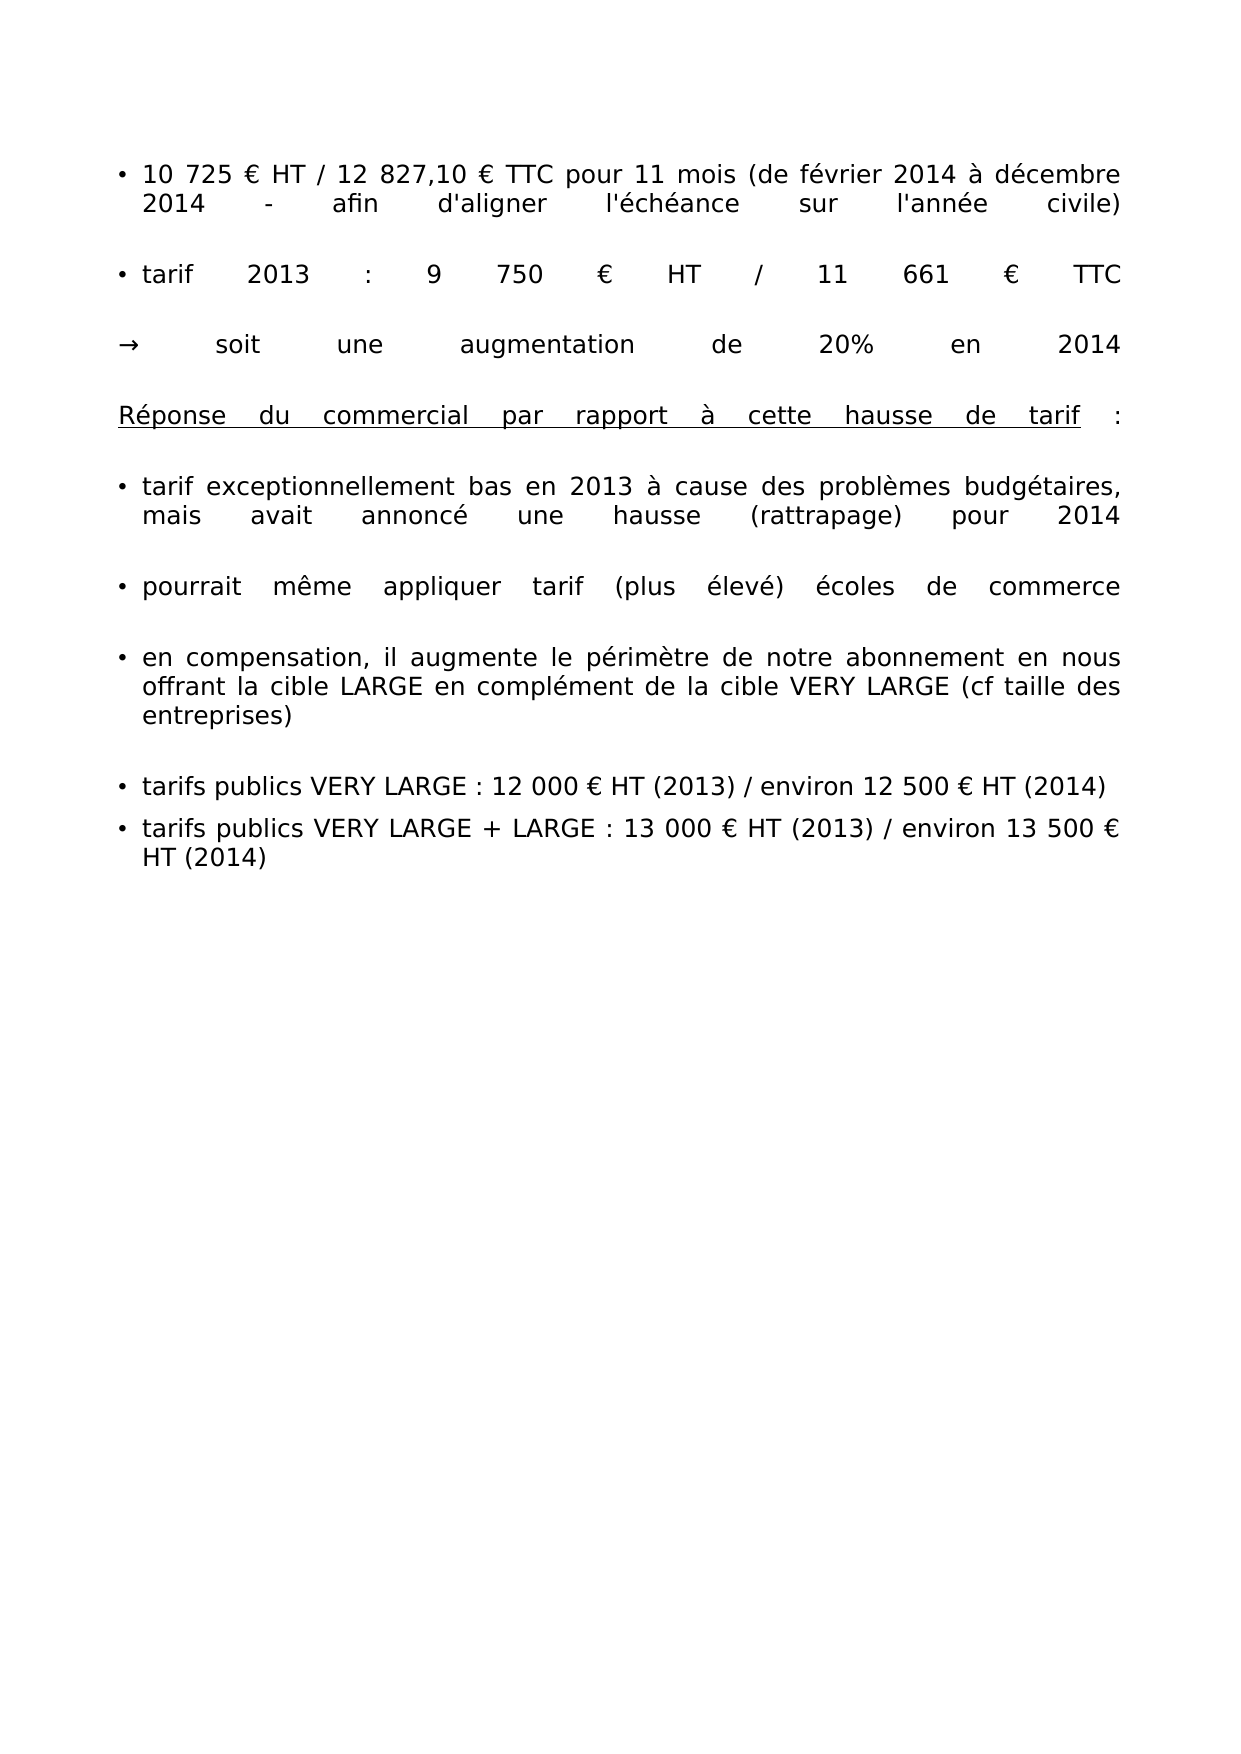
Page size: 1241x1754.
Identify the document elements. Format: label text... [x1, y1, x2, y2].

list tarifs publics VERY LARGE : 12 000 € HT (2013) / environ 12 500 € HT (2014) [118, 772, 1122, 801]
list 10 725 € HT / 12 827,10 € TTC pour 11 mois (de février 2014 à décembre 2014 - afin d'aligner l'échéance sur l'année civile) [118, 160, 1122, 247]
list tarif 2013 : 9 750 € HT / 11 661 € TTC [118, 260, 1122, 318]
list tarifs publics VERY LARGE + LARGE : 13 000 € HT (2013) / environ 13 500 € HT (2014) [118, 814, 1122, 872]
list tarif exceptionnellement bas en 2013 à cause des problèmes budgétaires, mais avait annoncé une hausse (rattrapage) pour 2014 [118, 472, 1122, 560]
list [118, 118, 1122, 147]
list en compensation, il augmente le périmètre de notre abonnement en nous offrant la cible LARGE en complément de la cible VERY LARGE (cf taille des entreprises) [118, 643, 1122, 760]
list pourrait même appliquer tarif (plus élevé) écoles de commerce [118, 572, 1122, 631]
text Réponse du commercial par rapport à cette hausse de tarif : [118, 401, 1122, 460]
text → soit une augmentation de 20% en 2014 [118, 331, 1122, 389]
